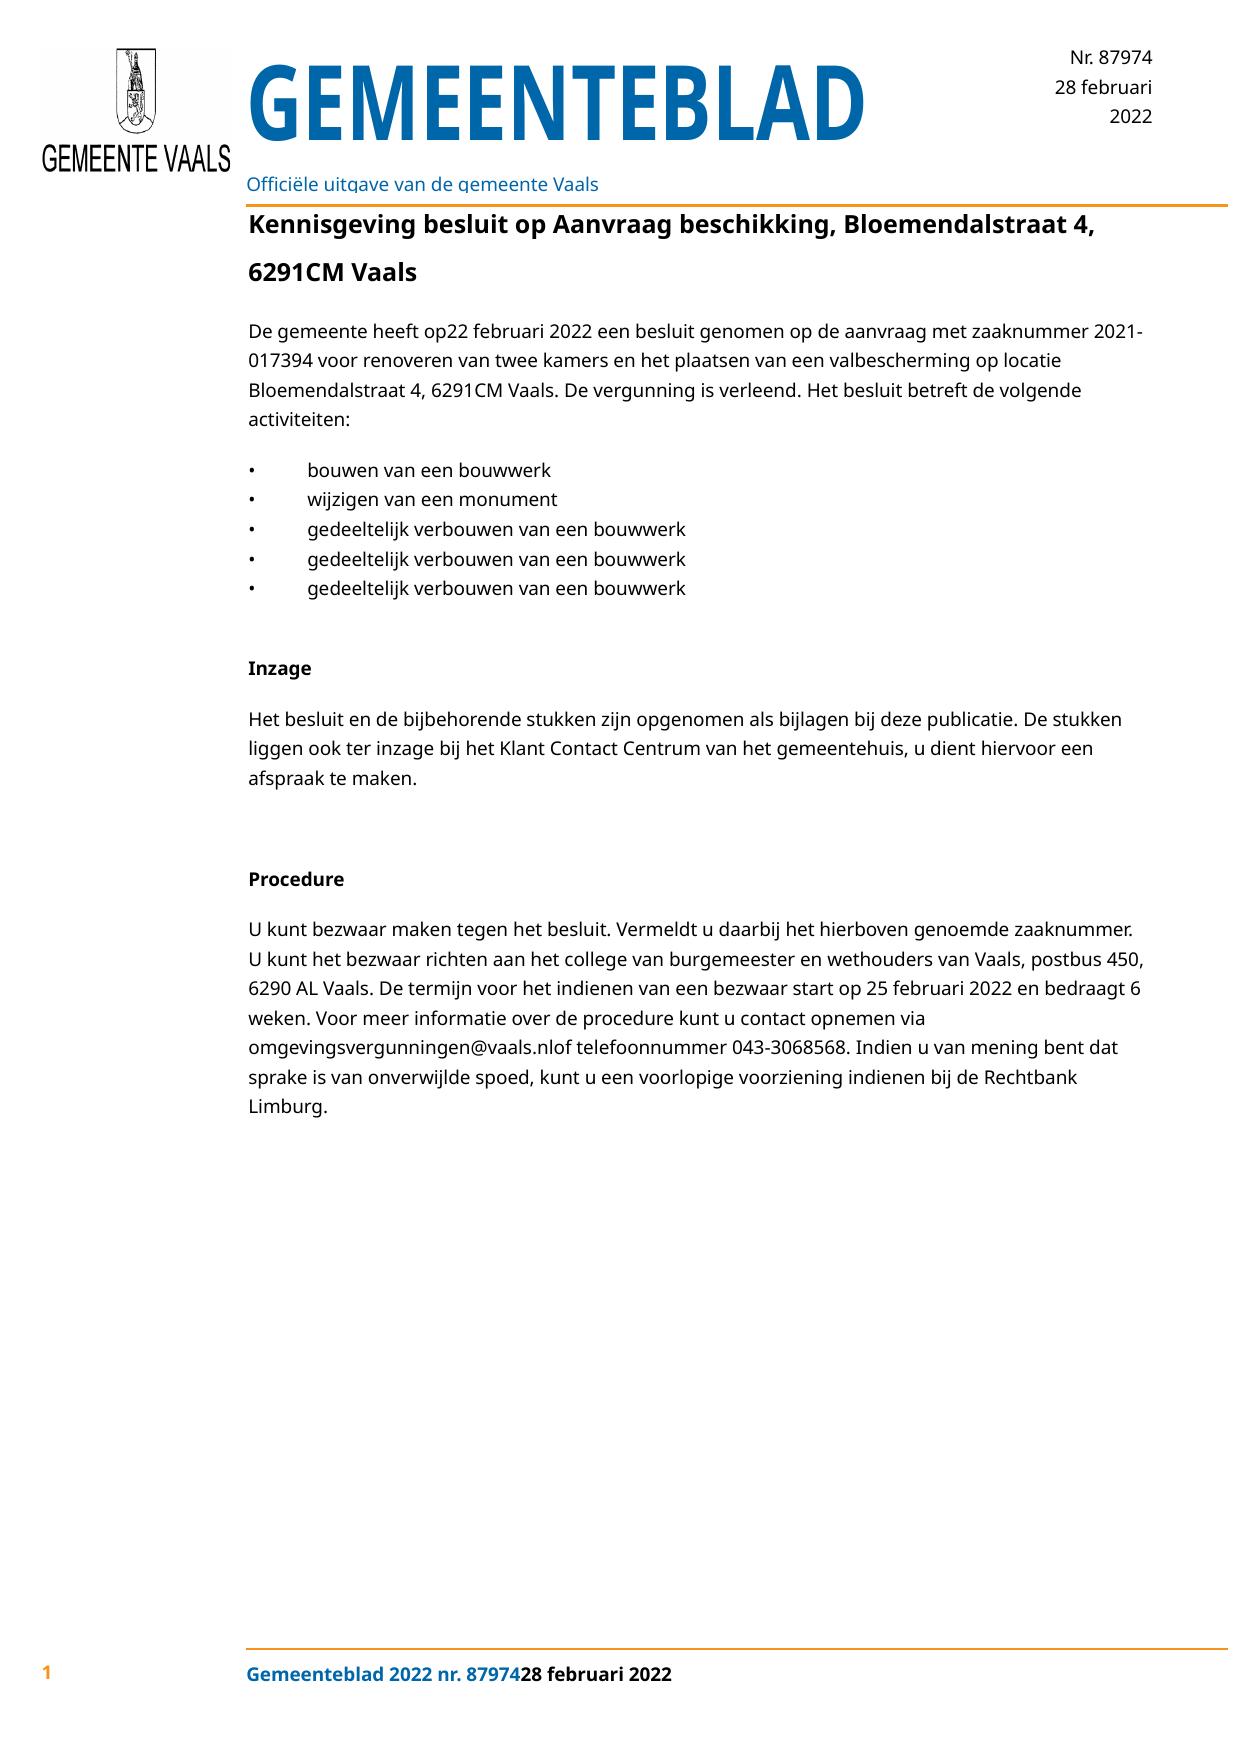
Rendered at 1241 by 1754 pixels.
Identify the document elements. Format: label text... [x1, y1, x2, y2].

list gedeeltelijk verbouwen van een bouwwerk [248, 546, 1152, 572]
text De gemeente heeft op22 februari 2022 een besluit genomen op de aanvraag met zaaknummer 2021-017394 voor renoveren van twee kamers en het plaatsen van een valbescherming op locatie Bloemendalstraat 4, 6291CM Vaals. De vergunning is verleend. Het besluit betreft de volgende activiteiten: [248, 318, 1152, 432]
list gedeeltelijk verbouwen van een bouwwerk [248, 575, 1152, 601]
text Inzage [248, 655, 1152, 681]
text Het besluit en de bijbehorende stukken zijn opgenomen als bijlagen bij deze publicatie. De stukken liggen ook ter inzage bij het Klant Contact Centrum van het gemeentehuis, u dient hiervoor een afspraak te maken. [248, 706, 1152, 791]
list gedeeltelijk verbouwen van een bouwwerk [248, 516, 1152, 542]
list bouwen van een bouwwerk [248, 457, 1152, 483]
picture [41, 47, 231, 172]
text Kennisgeving besluit op Aanvraag beschikking, Bloemendalstraat 4, 6291CM Vaals [248, 207, 1152, 288]
text U kunt bezwaar maken tegen het besluit. Vermeldt u daarbij het hierboven genoemde zaaknummer. U kunt het bezwaar richten aan het college van burgemeester en wethouders van Vaals, postbus 450, 6290 AL Vaals. De termijn voor het indienen van een bezwaar start op 25 februari 2022 en bedraagt 6 weken. Voor meer informatie over de procedure kunt u contact opnemen via omgevingsvergunningen@vaals.nlof telefoonnummer 043-3068568. Indien u van mening bent dat sprake is van onverwijlde spoed, kunt u een voorlopige voorziening indienen bij de Rechtbank Limburg. [248, 916, 1152, 1119]
text Procedure [248, 866, 1152, 892]
list wijzigen van een monument [248, 487, 1152, 512]
